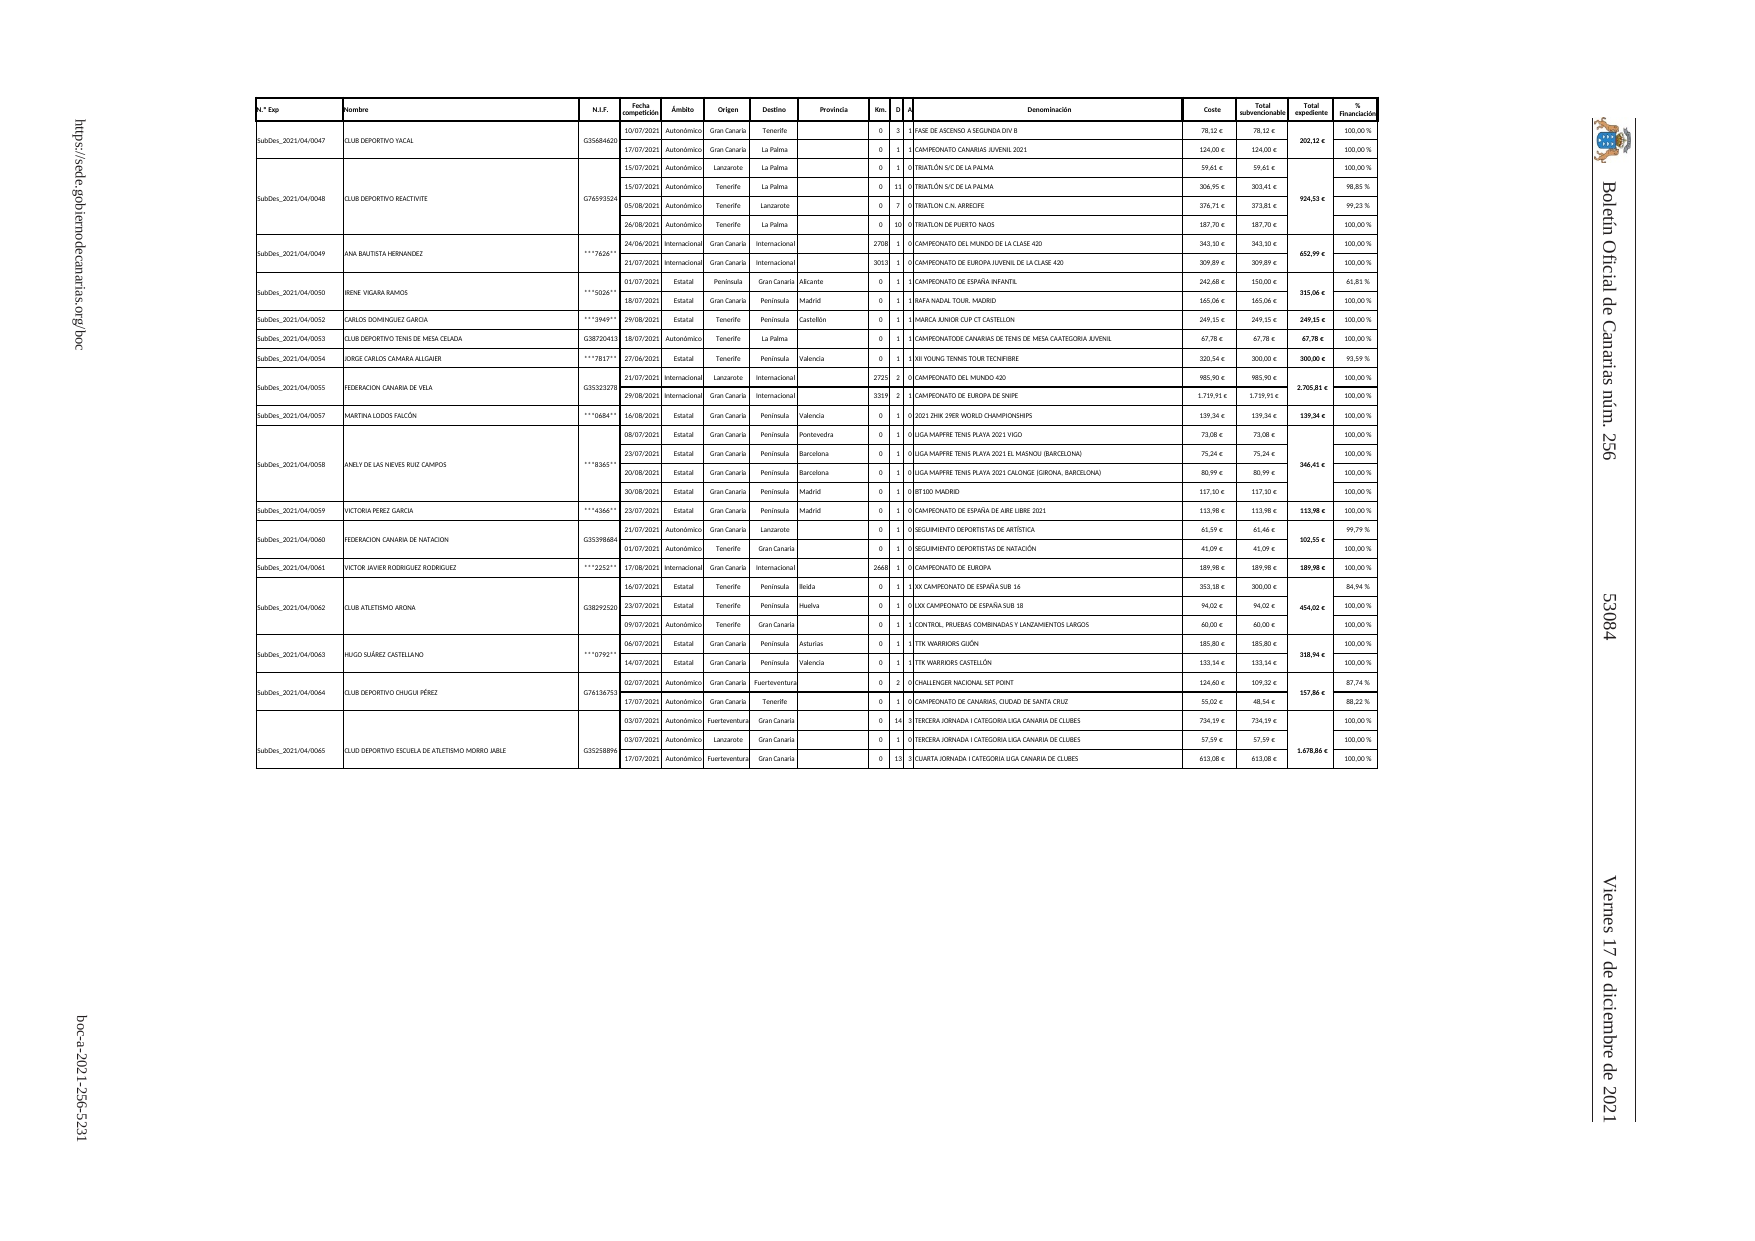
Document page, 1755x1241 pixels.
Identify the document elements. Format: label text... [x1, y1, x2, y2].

table_cell SubDes_2021/04/0059 [257, 502, 343, 520]
table_cell VICTOR JAVIER RODRIGUEZ RODRIGUEZ [344, 559, 578, 577]
table_cell 102,55 € [1288, 521, 1333, 558]
table_cell [798, 540, 868, 558]
table_header Origen [705, 99, 749, 120]
table_cell 80,99 € [1237, 464, 1287, 482]
table_cell 0 [904, 197, 913, 215]
table_cell TTK WARRIORS GIJÓN [914, 635, 1182, 653]
table_cell Tenerife [704, 178, 749, 196]
table_cell G35323278 [579, 368, 619, 405]
table_cell 18/07/2021 [621, 292, 661, 310]
table_cell CLUD DEPORTIVO ESCUELA DE ATLETISMO MORRO JABLE [344, 711, 578, 768]
table_cell 30/08/2021 [621, 483, 661, 501]
table_cell Autonómico [662, 616, 703, 634]
table_cell SubDes_2021/04/0064 [257, 673, 343, 710]
table_header Coste [1184, 99, 1235, 120]
table_cell La Palma [750, 330, 797, 348]
table_cell 100,00 % [1334, 159, 1377, 177]
table_cell 100,00 % [1334, 216, 1377, 234]
table_cell SubDes_2021/04/0062 [257, 578, 343, 634]
table_cell 185,80 € [1237, 635, 1287, 653]
table_header Km. [870, 99, 889, 120]
table_cell Gran Canaria [704, 406, 749, 424]
table_cell Gran Canaria [704, 673, 749, 691]
table_cell 1 [890, 445, 903, 463]
table_cell 343,10 € [1237, 235, 1287, 253]
table_header Denominación [914, 99, 1181, 120]
table_cell FEDERACION CANARIA DE VELA [344, 368, 578, 405]
table_cell 0 [904, 731, 913, 748]
table_header Provincia [799, 99, 868, 120]
table_cell 84,94 % [1334, 578, 1377, 596]
table_cell 2708 [869, 235, 889, 253]
table_cell 100,00 % [1334, 445, 1377, 463]
table_cell 0 [904, 178, 913, 196]
table_cell [798, 368, 868, 386]
table_cell 139,34 € [1183, 406, 1236, 424]
table_cell 1 [890, 464, 903, 482]
table_cell LIGA MAPFRE TENIS PLAYA 2021 CALONGE (GIRONA, BARCELONA) [914, 464, 1182, 482]
table_cell Gran Canaria [704, 521, 749, 539]
table_cell 100,00 % [1334, 235, 1377, 253]
table_cell 87,74 % [1334, 673, 1377, 691]
table_cell 94,02 € [1237, 597, 1287, 615]
table_cell 0 [869, 445, 889, 463]
table_cell Pontevedra [798, 426, 868, 443]
table_cell Autonómico [662, 693, 703, 710]
table_cell Autonómico [662, 140, 703, 158]
table_cell 1 [904, 654, 913, 672]
table_cell La Palma [750, 159, 797, 177]
table_cell 7 [890, 197, 903, 215]
table_cell 99,23 % [1334, 197, 1377, 215]
table_cell Autonómico [662, 711, 703, 729]
table_cell Tenerife [704, 578, 749, 596]
table_cell 1 [890, 521, 903, 539]
table_cell 133,14 € [1183, 654, 1236, 672]
table_cell [798, 235, 868, 253]
table_cell Autonómico [662, 330, 703, 348]
table_cell 17/08/2021 [621, 559, 661, 577]
table_cell 139,34 € [1288, 406, 1333, 424]
table_cell 613,08 € [1237, 750, 1287, 768]
table_cell Estatal [662, 654, 703, 672]
table_cell SubDes_2021/04/0052 [257, 311, 343, 329]
table_cell G35398684 [579, 521, 619, 558]
table_cell 1 [890, 559, 903, 577]
table_cell 100,00 % [1334, 292, 1377, 310]
table_cell 353,18 € [1183, 578, 1236, 596]
table_cell Estatal [662, 292, 703, 310]
table_cell VICTORIA PEREZ GARCIA [344, 502, 578, 520]
table_cell 02/07/2021 [621, 673, 661, 691]
table_cell XII YOUNG TENNIS TOUR TECNIFIBRE [914, 349, 1182, 367]
table_cell Valencia [798, 349, 868, 367]
table_cell Internacional [750, 368, 797, 386]
table_cell 373,81 € [1237, 197, 1287, 215]
table_cell 0 [904, 159, 913, 177]
table_cell 1 [890, 311, 903, 329]
table_cell 0 [869, 178, 889, 196]
table_cell 0 [904, 673, 913, 691]
table_cell ***3949** [579, 311, 619, 329]
table_cell Península [704, 273, 749, 291]
table_cell Estatal [662, 273, 703, 291]
table_cell 0 [869, 502, 889, 520]
table_cell 100,00 % [1334, 483, 1377, 501]
table_cell 165,06 € [1237, 292, 1287, 310]
table_cell Huelva [798, 597, 868, 615]
table_cell 242,68 € [1183, 273, 1236, 291]
table_cell ANELY DE LAS NIEVES RUIZ CAMPOS [344, 426, 578, 501]
table_cell 0 [869, 292, 889, 310]
table_header Destino [751, 99, 797, 120]
table_cell 734,19 € [1183, 711, 1236, 729]
table_cell Fuerteventura [704, 750, 749, 768]
table_cell 165,06 € [1183, 292, 1236, 310]
table_cell SEGUIMIENTO DEPORTISTAS DE NATACIÓN [914, 540, 1182, 558]
table_cell 15/07/2021 [621, 159, 661, 177]
table_cell Autonómico [662, 159, 703, 177]
table_cell Península [750, 597, 797, 615]
table_cell 88,22 % [1334, 693, 1377, 710]
table_cell Península [750, 464, 797, 482]
table_cell 21/07/2021 [621, 368, 661, 386]
table_cell G35258896 [579, 711, 619, 768]
table_cell 23/07/2021 [621, 597, 661, 615]
table_cell 1 [890, 502, 903, 520]
table_cell 0 [904, 464, 913, 482]
table_cell 309,89 € [1237, 254, 1287, 272]
table_cell [798, 750, 868, 768]
table_cell SEGUIMIENTO DEPORTISTAS DE ARTÍSTICA [914, 521, 1182, 539]
table_cell Estatal [662, 426, 703, 443]
table_cell LIGA MAPFRE TENIS PLAYA 2021 VIGO [914, 426, 1182, 443]
table_cell 0 [869, 521, 889, 539]
table_cell ***7817** [579, 349, 619, 367]
table_cell 1 [890, 597, 903, 615]
table_cell CAMPEONATODE CANARIAS DE TENIS DE MESA CAATEGORIA JUVENIL [914, 330, 1182, 348]
table_cell 2.705,81 € [1288, 368, 1333, 405]
table_cell CHALLENGER NACIONAL SET POINT [914, 673, 1182, 691]
table_cell 300,00 € [1237, 349, 1287, 367]
table_cell [798, 216, 868, 234]
table_cell 2 [890, 673, 903, 691]
table_cell 15/07/2021 [621, 178, 661, 196]
table_cell SubDes_2021/04/0048 [257, 159, 343, 234]
table_cell Lanzarote [750, 197, 797, 215]
table_cell 61,46 € [1237, 521, 1287, 539]
table_cell JORGE CARLOS CAMARA ALLGAIER [344, 349, 578, 367]
table_cell 0 [904, 502, 913, 520]
table_cell 187,70 € [1237, 216, 1287, 234]
table_cell 113,98 € [1237, 502, 1287, 520]
table_cell BT100 MADRID [914, 483, 1182, 501]
table_cell 1 [904, 273, 913, 291]
table_cell MARTINA LODOS FALCÓN [344, 406, 578, 424]
table_cell [798, 731, 868, 748]
table_cell Lanzarote [750, 521, 797, 539]
table_cell 100,00 % [1334, 711, 1377, 729]
table_cell 1.719,91 € [1183, 388, 1236, 405]
table_cell Internacional [750, 559, 797, 577]
table_cell 1 [904, 140, 913, 158]
table_cell IRENE VIGARA RAMOS [344, 273, 578, 310]
table_cell 0 [904, 216, 913, 234]
table_cell 1 [904, 330, 913, 348]
table_cell ***4366** [579, 502, 619, 520]
table_cell 08/07/2021 [621, 426, 661, 443]
table_cell 0 [869, 483, 889, 501]
table_cell Barcelona [798, 464, 868, 482]
table_cell Península [750, 445, 797, 463]
table_cell 73,08 € [1237, 426, 1287, 443]
table_cell Tenerife [704, 616, 749, 634]
table_cell 300,00 € [1288, 349, 1333, 367]
table_cell Madrid [798, 292, 868, 310]
table_cell 59,61 € [1237, 159, 1287, 177]
table_cell 78,12 € [1183, 122, 1236, 138]
table_cell ***0792** [579, 635, 619, 672]
table_cell [798, 693, 868, 710]
table_cell Península [750, 635, 797, 653]
table_cell SubDes_2021/04/0057 [257, 406, 343, 424]
table_cell Internacional [662, 235, 703, 253]
table_cell 13 [890, 750, 903, 768]
table_cell 0 [869, 711, 889, 729]
table_cell 1 [890, 273, 903, 291]
table_cell 113,98 € [1288, 502, 1333, 520]
table_cell 75,24 € [1183, 445, 1236, 463]
table_cell Península [750, 426, 797, 443]
table_cell 05/08/2021 [621, 197, 661, 215]
table_cell 23/07/2021 [621, 445, 661, 463]
table_cell 0 [904, 445, 913, 463]
table_cell 09/07/2021 [621, 616, 661, 634]
table_cell Internacional [662, 388, 703, 405]
table_cell 309,89 € [1183, 254, 1236, 272]
table_cell 0 [869, 330, 889, 348]
text Boletín Oficial de Canarias núm. 256 [1599, 181, 1621, 462]
table_cell Tenerife [704, 540, 749, 558]
table_cell SubDes_2021/04/0055 [257, 368, 343, 405]
table_cell 41,09 € [1183, 540, 1236, 558]
table_cell 0 [869, 426, 889, 443]
table_cell 0 [904, 426, 913, 443]
table_cell [798, 559, 868, 577]
table_cell Tenerife [704, 197, 749, 215]
table_cell Internacional [662, 254, 703, 272]
table_cell Península [750, 349, 797, 367]
table_header N.º Exp [257, 99, 342, 120]
table_cell 985,90 € [1183, 368, 1236, 386]
table_cell 0 [869, 731, 889, 748]
table_cell HUGO SUÁREZ CASTELLANO [344, 635, 578, 672]
table_cell 21/07/2021 [621, 521, 661, 539]
table_cell 185,80 € [1183, 635, 1236, 653]
table_cell Tenerife [750, 693, 797, 710]
table_cell Gran Canaria [750, 540, 797, 558]
table_cell Gran Canaria [704, 122, 749, 138]
table_cell 1 [904, 122, 913, 138]
table_cell 100,00 % [1334, 406, 1377, 424]
table_cell CAMPEONATO DEL MUNDO 420 [914, 368, 1182, 386]
text https://sede.gobiernodecanarias.org/boc [72, 119, 89, 352]
text Viernes 17 de diciembre de 2021 [1600, 875, 1621, 1124]
table_cell Península [750, 406, 797, 424]
table_cell Internacional [750, 254, 797, 272]
table_header N.I.F. [580, 99, 619, 120]
table_cell Estatal [662, 578, 703, 596]
table_cell G76593524 [579, 159, 619, 234]
table_cell CAMPEONATO DE ESPAÑA DE AIRE LIBRE 2021 [914, 502, 1182, 520]
table_cell 78,12 € [1237, 122, 1287, 138]
table_cell 60,00 € [1237, 616, 1287, 634]
table_cell Gran Canaria [704, 426, 749, 443]
table_cell Gran Canaria [704, 254, 749, 272]
table_cell 0 [869, 635, 889, 653]
table_cell [798, 197, 868, 215]
table_cell 0 [869, 693, 889, 710]
table_cell 376,71 € [1183, 197, 1236, 215]
table_cell ***2252** [579, 559, 619, 577]
table_cell Estatal [662, 597, 703, 615]
table_cell 0 [869, 597, 889, 615]
table_cell 734,19 € [1237, 711, 1287, 729]
table_cell 3319 [869, 388, 889, 405]
table_cell La Palma [750, 178, 797, 196]
table_cell 1 [904, 635, 913, 653]
table_cell CLUB DEPORTIVO YACAL [344, 122, 578, 158]
table_cell 0 [904, 368, 913, 386]
table_cell Autonómico [662, 750, 703, 768]
table_cell SubDes_2021/04/0065 [257, 711, 343, 768]
table_cell 14/07/2021 [621, 654, 661, 672]
table_cell SubDes_2021/04/0053 [257, 330, 343, 348]
table_cell 0 [869, 464, 889, 482]
table_cell 318,94 € [1288, 635, 1333, 672]
table_cell CONTROL, PRUEBAS COMBINADAS Y LANZAMIENTOS LARGOS [914, 616, 1182, 634]
table_cell 1.719,91 € [1237, 388, 1287, 405]
table_cell 100,00 % [1334, 140, 1377, 158]
table_cell Gran Canaria [704, 464, 749, 482]
table_cell 1 [890, 349, 903, 367]
table_cell [798, 254, 868, 272]
table_cell [798, 388, 868, 405]
table_cell ***5026** [579, 273, 619, 310]
table_cell FEDERACION CANARIA DE NATACION [344, 521, 578, 558]
table_cell 0 [869, 349, 889, 367]
table_cell 100,00 % [1334, 368, 1377, 386]
table_cell CLUB DEPORTIVO TENIS DE MESA CELADA [344, 330, 578, 348]
table_cell 300,00 € [1237, 578, 1287, 596]
table_cell 0 [904, 483, 913, 501]
table_cell CARLOS DOMINGUEZ GARCIA [344, 311, 578, 329]
table_cell SubDes_2021/04/0049 [257, 235, 343, 272]
table_cell 100,00 % [1334, 426, 1377, 443]
table_cell 0 [869, 578, 889, 596]
table_cell 124,00 € [1237, 140, 1287, 158]
table_header % Financiación [1334, 99, 1376, 120]
table_cell CLUB DEPORTIVO CHUGUI PÉREZ [344, 673, 578, 710]
table_cell 10 [890, 216, 903, 234]
table_cell Alicante [798, 273, 868, 291]
table_cell 1 [890, 254, 903, 272]
table_cell 0 [904, 540, 913, 558]
table_cell 57,59 € [1183, 731, 1236, 748]
table_cell 0 [869, 311, 889, 329]
table_cell TRIATLÓN S/C DE LA PALMA [914, 159, 1182, 177]
table_cell 100,00 % [1334, 597, 1377, 615]
table_cell TRIATLON C.N. ARRECIFE [914, 197, 1182, 215]
table_cell [798, 140, 868, 158]
table_cell 306,95 € [1183, 178, 1236, 196]
table_cell 652,99 € [1288, 235, 1333, 272]
table_cell 0 [869, 616, 889, 634]
table_cell 99,79 % [1334, 521, 1377, 539]
table_cell 1 [904, 578, 913, 596]
table_cell 346,41 € [1288, 426, 1333, 501]
table_cell 1 [890, 426, 903, 443]
table_cell [798, 122, 868, 138]
table_cell 100,00 % [1334, 654, 1377, 672]
table_cell LIGA MAPFRE TENIS PLAYA 2021 EL MASNOU (BARCELONA) [914, 445, 1182, 463]
table_cell Tenerife [704, 597, 749, 615]
table_cell Gran Canaria [750, 616, 797, 634]
table_cell 0 [869, 406, 889, 424]
table_cell 67,78 € [1237, 330, 1287, 348]
table_cell 100,00 % [1334, 750, 1377, 768]
table_cell 1 [890, 540, 903, 558]
table_cell TRIATLON DE PUERTO NAOS [914, 216, 1182, 234]
table_cell 1 [904, 292, 913, 310]
table_cell 249,15 € [1183, 311, 1236, 329]
table_cell 454,02 € [1288, 578, 1333, 634]
table_cell 1 [890, 635, 903, 653]
table_cell 100,00 % [1334, 540, 1377, 558]
table_cell 985,90 € [1237, 368, 1287, 386]
table_cell 150,00 € [1237, 273, 1287, 291]
table_cell ***7626** [579, 235, 619, 272]
table_cell Madrid [798, 502, 868, 520]
table_cell Gran Canaria [750, 731, 797, 748]
table_cell Autonómico [662, 731, 703, 748]
table_cell 124,00 € [1183, 140, 1236, 158]
text boc-a-2021-256-5231 [74, 1016, 91, 1145]
table_cell Internacional [750, 235, 797, 253]
table_cell 3 [904, 750, 913, 768]
table_cell 03/07/2021 [621, 731, 661, 748]
table_cell CAMPEONATO DE EUROPA [914, 559, 1182, 577]
table_cell CAMPEONATO DE EUROPA JUVENIL DE LA CLASE 420 [914, 254, 1182, 272]
table_cell 67,78 € [1288, 330, 1333, 348]
table_cell 23/07/2021 [621, 502, 661, 520]
table_cell 0 [869, 122, 889, 138]
table_cell Gran Canaria [704, 292, 749, 310]
table_cell 0 [904, 693, 913, 710]
table_cell 133,14 € [1237, 654, 1287, 672]
table_cell 303,41 € [1237, 178, 1287, 196]
table_cell [798, 521, 868, 539]
table_cell 320,54 € [1183, 349, 1236, 367]
table_cell 26/08/2021 [621, 216, 661, 234]
table_cell Autonómico [662, 178, 703, 196]
table_cell 59,61 € [1183, 159, 1236, 177]
table_cell 189,98 € [1237, 559, 1287, 577]
table_cell 1 [890, 483, 903, 501]
table_cell LXX CAMPEONATO DE ESPAÑA SUB 18 [914, 597, 1182, 615]
table_cell 1 [890, 235, 903, 253]
table_cell 100,00 % [1334, 559, 1377, 577]
table_cell Gran Canaria [704, 693, 749, 710]
table_cell 0 [869, 197, 889, 215]
table_cell [798, 616, 868, 634]
table_cell ANA BAUTISTA HERNANDEZ [344, 235, 578, 272]
table_cell Lanzarote [704, 159, 749, 177]
table_cell Asturias [798, 635, 868, 653]
table_cell 16/07/2021 [621, 578, 661, 596]
table_cell 117,10 € [1183, 483, 1236, 501]
table_cell CLUB ATLETISMO ARONA [344, 578, 578, 634]
table_cell ***8365** [579, 426, 619, 501]
table_cell 1 [890, 693, 903, 710]
table_cell Península [750, 654, 797, 672]
table_cell CLUB DEPORTIVO REACTIVITE [344, 159, 578, 234]
table_cell [798, 178, 868, 196]
table_cell 1 [890, 330, 903, 348]
table_cell Madrid [798, 483, 868, 501]
table_cell 0 [869, 540, 889, 558]
table_cell 613,08 € [1183, 750, 1236, 768]
table_header Total subvencionable [1237, 99, 1287, 120]
table_cell Gran Canaria [704, 483, 749, 501]
table_cell Internacional [750, 388, 797, 405]
table_cell Autonómico [662, 122, 703, 138]
table_header Total expediente [1289, 99, 1332, 120]
table_cell CAMPEONATO DE EUROPA DE SNIPE [914, 388, 1182, 405]
table_cell 1 [904, 311, 913, 329]
table_cell Autonómico [662, 673, 703, 691]
table_cell Fuerteventura [750, 673, 797, 691]
table_cell Gran Canaria [704, 654, 749, 672]
table_cell Valencia [798, 406, 868, 424]
table_cell 18/07/2021 [621, 330, 661, 348]
table_cell 2 [890, 388, 903, 405]
table_cell Fuerteventura [704, 711, 749, 729]
table_cell TERCERA JORNADA I CATEGORIA LIGA CANARIA DE CLUBES [914, 711, 1182, 729]
table_cell 0 [869, 654, 889, 672]
table_cell 0 [904, 254, 913, 272]
table_cell Estatal [662, 311, 703, 329]
table_cell Estatal [662, 483, 703, 501]
table_cell Gran Canaria [704, 235, 749, 253]
table_cell CAMPEONATO DE ESPAÑA INFANTIL [914, 273, 1182, 291]
table_cell 3013 [869, 254, 889, 272]
table_header Ámbito [662, 99, 703, 120]
table_cell 29/08/2021 [621, 388, 661, 405]
table_cell 0 [904, 597, 913, 615]
table_cell 2668 [869, 559, 889, 577]
table_cell 1 [904, 616, 913, 634]
table_cell G76136753 [579, 673, 619, 710]
table_cell SubDes_2021/04/0047 [257, 122, 343, 158]
table_cell CAMPEONATO CANARIAS JUVENIL 2021 [914, 140, 1182, 158]
table_cell 3 [890, 122, 903, 138]
table_cell Internacional [662, 559, 703, 577]
table_cell 100,00 % [1334, 388, 1377, 405]
table_cell 100,00 % [1334, 502, 1377, 520]
table_cell 61,59 € [1183, 521, 1236, 539]
table_cell 0 [869, 673, 889, 691]
table_cell G35684620 [579, 122, 619, 158]
table_cell TRIATLÓN S/C DE LA PALMA [914, 178, 1182, 196]
table_cell SubDes_2021/04/0061 [257, 559, 343, 577]
table_cell 21/07/2021 [621, 254, 661, 272]
table_cell 20/08/2021 [621, 464, 661, 482]
table_cell La Palma [750, 216, 797, 234]
table_cell Lanzarote [704, 731, 749, 748]
table_cell 1 [904, 349, 913, 367]
table_cell 94,02 € [1183, 597, 1236, 615]
table_cell 924,53 € [1288, 159, 1333, 234]
table_cell 0 [904, 559, 913, 577]
table_cell Península [750, 483, 797, 501]
table_cell Gran Canaria [750, 273, 797, 291]
table_cell Barcelona [798, 445, 868, 463]
table_cell 41,09 € [1237, 540, 1287, 558]
table_cell 3 [904, 711, 913, 729]
table_cell 24/06/2021 [621, 235, 661, 253]
table_cell G38720413 [579, 330, 619, 348]
table_cell 55,02 € [1183, 693, 1236, 710]
table_cell 100,00 % [1334, 122, 1377, 138]
table_cell 0 [869, 140, 889, 158]
table_cell 100,00 % [1334, 330, 1377, 348]
table_cell 1 [890, 159, 903, 177]
table_cell 14 [890, 711, 903, 729]
table_cell 0 [869, 750, 889, 768]
table_cell 1 [890, 578, 903, 596]
table_cell Gran Canaria [704, 388, 749, 405]
table_cell Tenerife [704, 216, 749, 234]
table_cell 1 [890, 140, 903, 158]
table_cell [798, 159, 868, 177]
table_cell TERCERA JORNADA I CATEGORIA LIGA CANARIA DE CLUBES [914, 731, 1182, 748]
table_cell 1 [890, 654, 903, 672]
table_cell Península [750, 311, 797, 329]
table_cell CAMPEONATO DEL MUNDO DE LA CLASE 420 [914, 235, 1182, 253]
table_cell CUARTA JORNADA I CATEGORIA LIGA CANARIA DE CLUBES [914, 750, 1182, 768]
table_cell 117,10 € [1237, 483, 1287, 501]
table_cell 1 [904, 388, 913, 405]
table_cell 98,85 % [1334, 178, 1377, 196]
table_cell Lanzarote [704, 368, 749, 386]
table_cell 113,98 € [1183, 502, 1236, 520]
table_cell Gran Canaria [750, 750, 797, 768]
table_cell 17/07/2021 [621, 693, 661, 710]
table_cell 48,54 € [1237, 693, 1287, 710]
table_cell 17/07/2021 [621, 140, 661, 158]
table_cell 01/07/2021 [621, 273, 661, 291]
table_cell Gran Canaria [704, 445, 749, 463]
table_cell 2021 ZHIK 29ER WORLD CHAMPIONSHIPS [914, 406, 1182, 424]
table_cell Autonómico [662, 197, 703, 215]
table_cell 2 [890, 368, 903, 386]
table_cell Autonómico [662, 540, 703, 558]
table_cell 1 [890, 616, 903, 634]
table_cell Estatal [662, 445, 703, 463]
table_cell Tenerife [750, 122, 797, 138]
table_cell Estatal [662, 502, 703, 520]
table_cell [798, 673, 868, 691]
table_cell lleida [798, 578, 868, 596]
table_cell TTK WARRIORS CASTELLÓN [914, 654, 1182, 672]
table_cell Estatal [662, 635, 703, 653]
table_cell 10/07/2021 [621, 122, 661, 138]
table_cell Tenerife [704, 311, 749, 329]
table_cell 0 [869, 273, 889, 291]
table_cell Gran Canaria [704, 559, 749, 577]
table_cell SubDes_2021/04/0060 [257, 521, 343, 558]
table_cell 0 [869, 159, 889, 177]
table_cell 61,81 % [1334, 273, 1377, 291]
table_cell 109,32 € [1237, 673, 1287, 691]
table_cell 29/08/2021 [621, 311, 661, 329]
table_cell 315,06 € [1288, 273, 1333, 310]
table_cell 57,59 € [1237, 731, 1287, 748]
table_cell 124,60 € [1183, 673, 1236, 691]
table_cell XX CAMPEONATO DE ESPAÑA SUB 16 [914, 578, 1182, 596]
table_cell Valencia [798, 654, 868, 672]
table_cell [798, 330, 868, 348]
table_cell 189,98 € [1288, 559, 1333, 577]
table_cell [798, 711, 868, 729]
table_cell SubDes_2021/04/0054 [257, 349, 343, 367]
table_cell Castellón [798, 311, 868, 329]
table_cell 100,00 % [1334, 731, 1377, 748]
table_cell 03/07/2021 [621, 711, 661, 729]
table_cell 100,00 % [1334, 464, 1377, 482]
table_cell Gran Canaria [704, 140, 749, 158]
table_cell Gran Canaria [750, 711, 797, 729]
table_cell 67,78 € [1183, 330, 1236, 348]
table_cell Estatal [662, 349, 703, 367]
text 53084 [1600, 593, 1621, 642]
table_cell Tenerife [704, 330, 749, 348]
table_cell 249,15 € [1288, 311, 1333, 329]
table_cell 93,59 % [1334, 349, 1377, 367]
table_cell 27/06/2021 [621, 349, 661, 367]
table_cell 1 [890, 292, 903, 310]
table_cell 189,98 € [1183, 559, 1236, 577]
table_cell 73,08 € [1183, 426, 1236, 443]
table_cell ***0684** [579, 406, 619, 424]
table_cell 11 [890, 178, 903, 196]
table_cell SubDes_2021/04/0058 [257, 426, 343, 501]
table_cell 17/07/2021 [621, 750, 661, 768]
table_cell FASE DE ASCENSO A SEGUNDA DIV B [914, 122, 1182, 138]
table_cell Península [750, 578, 797, 596]
table_cell Península [750, 502, 797, 520]
table_cell 60,00 € [1183, 616, 1236, 634]
table_cell Autonómico [662, 521, 703, 539]
table_cell 80,99 € [1183, 464, 1236, 482]
table_cell 0 [904, 521, 913, 539]
table_cell SubDes_2021/04/0050 [257, 273, 343, 310]
table_cell La Palma [750, 140, 797, 158]
table_cell 75,24 € [1237, 445, 1287, 463]
table_cell 202,12 € [1288, 122, 1333, 158]
table_cell Gran Canaria [704, 502, 749, 520]
table_cell 0 [904, 235, 913, 253]
table_cell 1 [890, 731, 903, 748]
table_cell Internacional [662, 368, 703, 386]
table_cell RAFA NADAL TOUR. MADRID [914, 292, 1182, 310]
table_header A [904, 99, 912, 120]
table_cell 343,10 € [1183, 235, 1236, 253]
table_cell 100,00 % [1334, 254, 1377, 272]
table_cell Autonómico [662, 216, 703, 234]
table_cell 06/07/2021 [621, 635, 661, 653]
table_cell CAMPEONATO DE CANARIAS, CIUDAD DE SANTA CRUZ [914, 693, 1182, 710]
table_cell MARCA JUNIOR CUP CT CASTELLON [914, 311, 1182, 329]
table_cell SubDes_2021/04/0063 [257, 635, 343, 672]
table_cell 249,15 € [1237, 311, 1287, 329]
table_cell 01/07/2021 [621, 540, 661, 558]
table_header D [891, 99, 902, 120]
table_cell 16/08/2021 [621, 406, 661, 424]
table_cell Tenerife [704, 349, 749, 367]
table_cell Estatal [662, 406, 703, 424]
table_cell Gran Canaria [704, 635, 749, 653]
table_cell 100,00 % [1334, 635, 1377, 653]
table_cell 187,70 € [1183, 216, 1236, 234]
table_cell 100,00 % [1334, 616, 1377, 634]
table_cell 157,86 € [1288, 673, 1333, 710]
table_cell 0 [869, 216, 889, 234]
table_cell 1.678,86 € [1288, 711, 1333, 768]
table_cell 100,00 % [1334, 311, 1377, 329]
table_cell 0 [904, 406, 913, 424]
table_cell 2725 [869, 368, 889, 386]
table_cell 1 [890, 406, 903, 424]
table_header Fecha competición [621, 99, 660, 120]
table_cell 139,34 € [1237, 406, 1287, 424]
table_cell G38292520 [579, 578, 619, 634]
table_cell Estatal [662, 464, 703, 482]
table_header Nombre [344, 99, 578, 120]
table_cell Península [750, 292, 797, 310]
